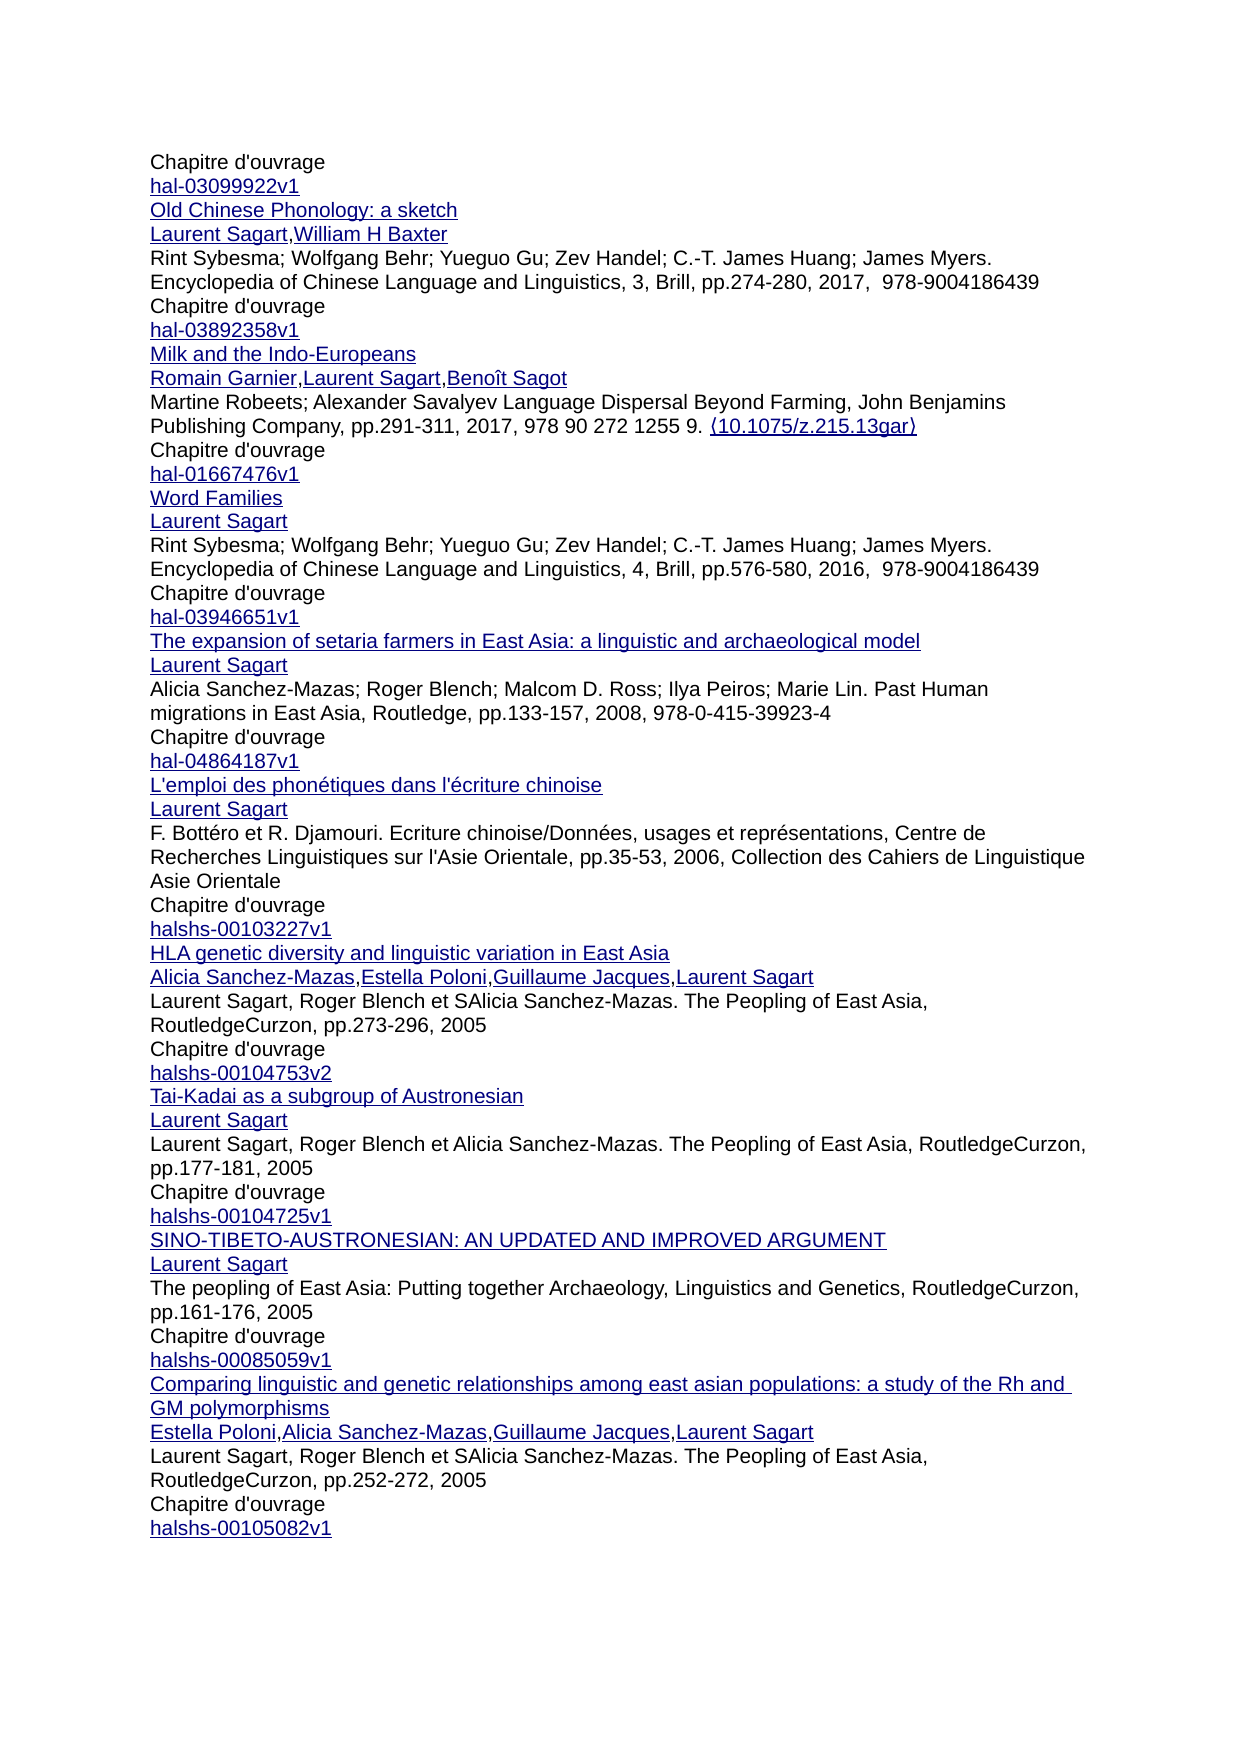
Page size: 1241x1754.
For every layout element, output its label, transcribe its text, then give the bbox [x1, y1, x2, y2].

table_cell The expansion of setaria farmers in East Asia: a linguistic and archaeological model Laurent Sagart Alicia Sanchez-Mazas; Roger Blench; Malcom D. Ross; Ilya Peiros; Marie Lin. Past Human migrations in East Asia, Routledge, pp.133-157, 2008, 978-0-415-39923-4 Chapitre d'ouvrage hal-04864187v1 [150, 629, 1090, 773]
table_cell Milk and the Indo-Europeans Romain Garnier,Laurent Sagart,Benoît Sagot Martine Robeets; Alexander Savalyev Language Dispersal Beyond Farming, John Benjamins Publishing Company, pp.291-311, 2017, 978 90 272 1255 9. ⟨10.1075/z.215.13gar⟩ Chapitre d'ouvrage hal-01667476v1 [150, 342, 1090, 485]
table_cell Word Families Laurent Sagart Rint Sybesma; Wolfgang Behr; Yueguo Gu; Zev Handel; C.-T. James Huang; James Myers. Encyclopedia of Chinese Language and Linguistics, 4, Brill, pp.576-580, 2016, ‎ 978-9004186439 Chapitre d'ouvrage hal-03946651v1 [150, 485, 1090, 629]
table_cell Tai-Kadai as a subgroup of Austronesian Laurent Sagart Laurent Sagart, Roger Blench et Alicia Sanchez-Mazas. The Peopling of East Asia, RoutledgeCurzon, pp.177-181, 2005 Chapitre d'ouvrage halshs-00104725v1 [150, 1084, 1090, 1228]
table_cell SINO-TIBETO-AUSTRONESIAN: AN UPDATED AND IMPROVED ARGUMENT Laurent Sagart The peopling of East Asia: Putting together Archaeology, Linguistics and Genetics, RoutledgeCurzon, pp.161-176, 2005 Chapitre d'ouvrage halshs-00085059v1 [150, 1228, 1090, 1372]
table_cell HLA genetic diversity and linguistic variation in East Asia Alicia Sanchez-Mazas,Estella Poloni,Guillaume Jacques,Laurent Sagart Laurent Sagart, Roger Blench et SAlicia Sanchez-Mazas. The Peopling of East Asia, RoutledgeCurzon, pp.273-296, 2005 Chapitre d'ouvrage halshs-00104753v2 [150, 941, 1090, 1084]
table_cell Comparing linguistic and genetic relationships among east asian populations: a study of the Rh and GM polymorphisms Estella Poloni,Alicia Sanchez-Mazas,Guillaume Jacques,Laurent Sagart Laurent Sagart, Roger Blench et SAlicia Sanchez-Mazas. The Peopling of East Asia, RoutledgeCurzon, pp.252-272, 2005 Chapitre d'ouvrage halshs-00105082v1 [150, 1372, 1090, 1539]
table_header Chapitre d'ouvrage hal-03099922v1 [150, 150, 1090, 198]
table_cell L'emploi des phonétiques dans l'écriture chinoise Laurent Sagart F. Bottéro et R. Djamouri. Ecriture chinoise/Données, usages et représentations, Centre de Recherches Linguistiques sur l'Asie Orientale, pp.35-53, 2006, Collection des Cahiers de Linguistique Asie Orientale Chapitre d'ouvrage halshs-00103227v1 [150, 773, 1090, 941]
table_cell Old Chinese Phonology: a sketch Laurent Sagart,William H Baxter Rint Sybesma; Wolfgang Behr; Yueguo Gu; Zev Handel; C.-T. James Huang; James Myers. Encyclopedia of Chinese Language and Linguistics, 3, Brill, pp.274-280, 2017, ‎ 978-9004186439 Chapitre d'ouvrage hal-03892358v1 [150, 198, 1090, 342]
